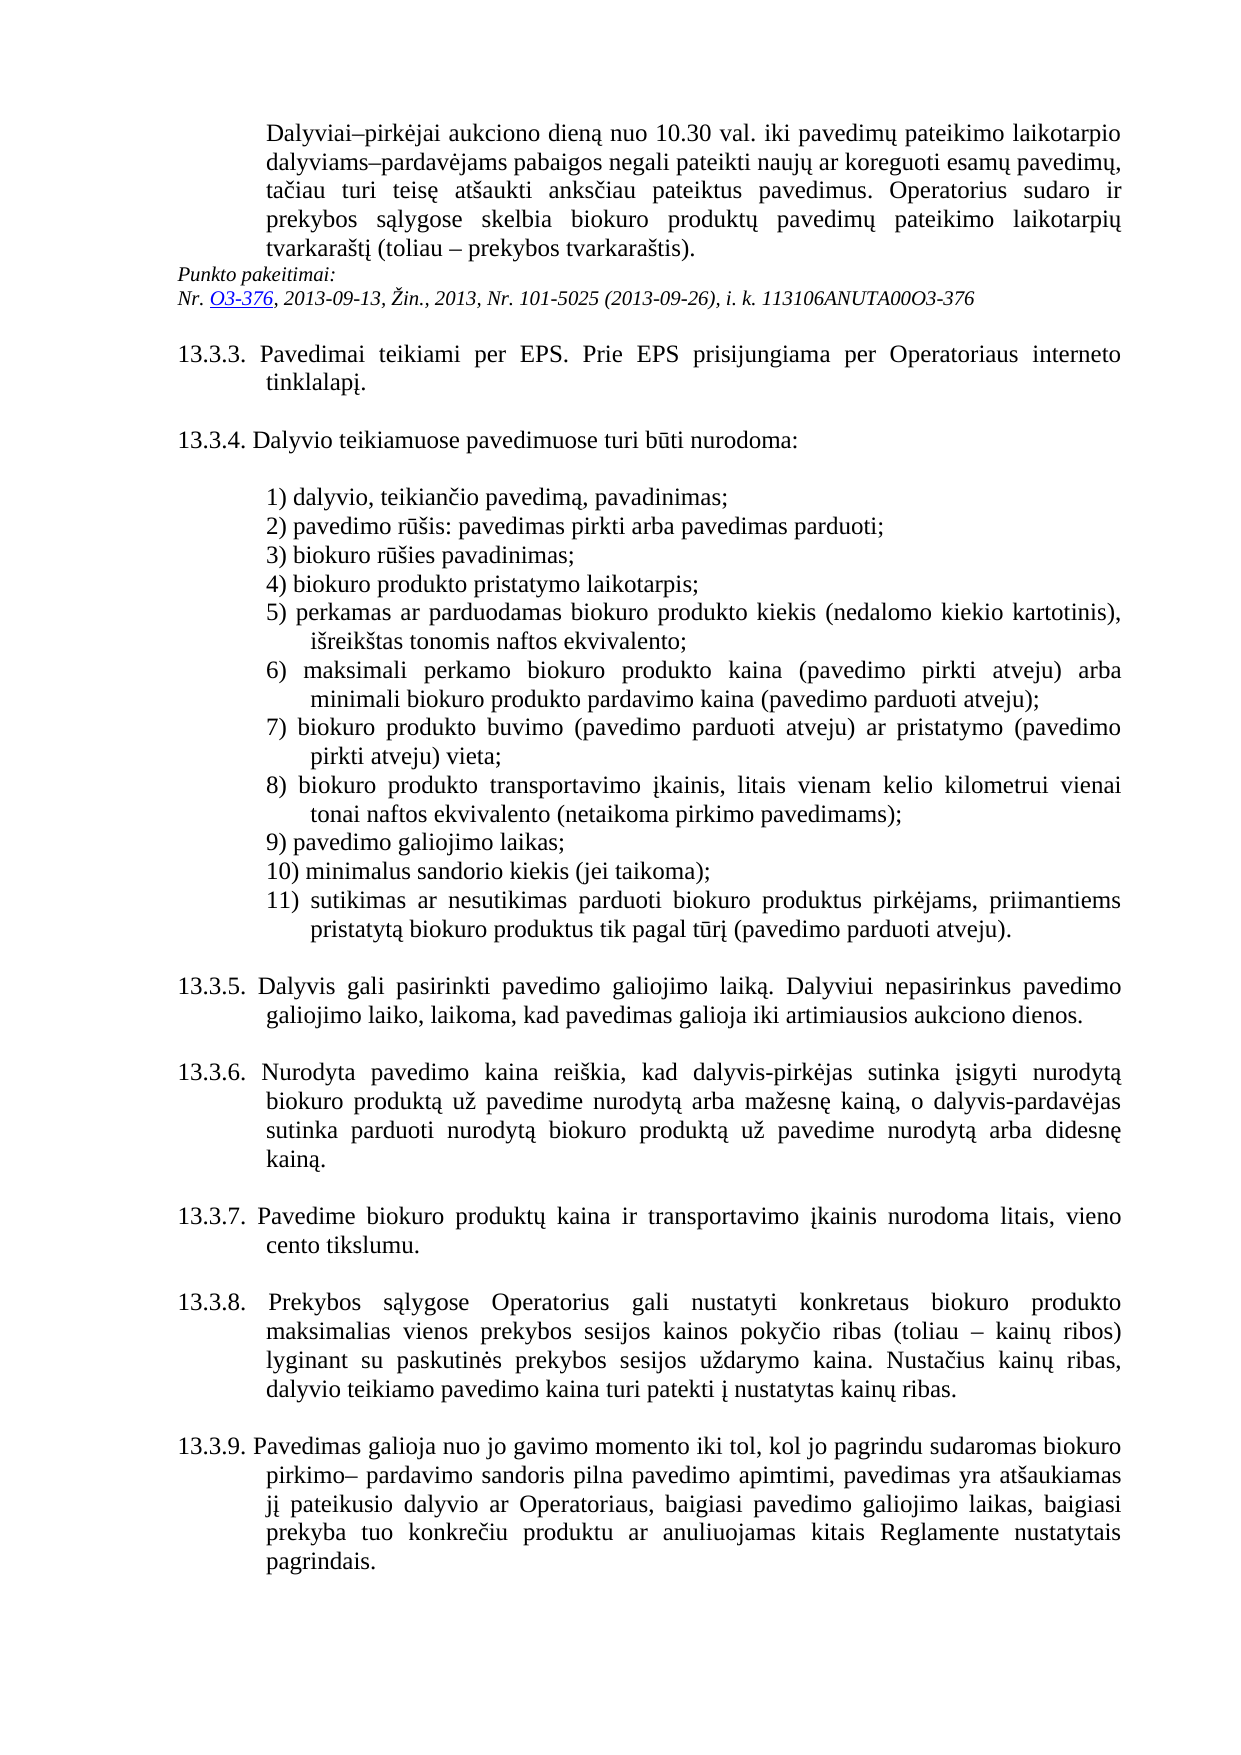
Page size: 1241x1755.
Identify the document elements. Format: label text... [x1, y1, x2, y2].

text 13.3.8. Prekybos sąlygose Operatorius gali nustatyti konkretaus biokuro produkto maksimalias vienos prekybos sesijos kainos pokyčio ribas (toliau – kainų ribos) lyginant su paskutinės prekybos sesijos uždarymo kaina. Nustačius kainų ribas, dalyvio teikiamo pavedimo kaina turi patekti į nustatytas kainų ribas. [177, 1287, 1122, 1402]
text 13.3.9. Pavedimas galioja nuo jo gavimo momento iki tol, kol jo pagrindu sudaromas biokuro pirkimo– pardavimo sandoris pilna pavedimo apimtimi, pavedimas yra atšaukiamas jį pateikusio dalyvio ar Operatoriaus, baigiasi pavedimo galiojimo laikas, baigiasi prekyba tuo konkrečiu produktu ar anuliuojamas kitais Reglamente nustatytais pagrindais. [177, 1431, 1122, 1575]
text 6) maksimali perkamo biokuro produkto kaina (pavedimo pirkti atveju) arba minimali biokuro produkto pardavimo kaina (pavedimo parduoti atveju); [266, 655, 1122, 712]
text Nr. O3-376, 2013-09-13, Žin., 2013, Nr. 101-5025 (2013-09-26), i. k. 113106ANUTA00O3-376 [177, 286, 1122, 310]
text Punkto pakeitimai: [177, 262, 1122, 286]
text Dalyviai–pirkėjai aukciono dieną nuo 10.30 val. iki pavedimų pateikimo laikotarpio dalyviams–pardavėjams pabaigos negali pateikti naujų ar koreguoti esamų pavedimų, tačiau turi teisę atšaukti anksčiau pateiktus pavedimus. Operatorius sudaro ir prekybos sąlygose skelbia biokuro produktų pavedimų pateikimo laikotarpių tvarkaraštį (toliau – prekybos tvarkaraštis). [177, 118, 1122, 262]
text 11) sutikimas ar nesutikimas parduoti biokuro produktus pirkėjams, priimantiems pristatytą biokuro produktus tik pagal tūrį (pavedimo parduoti atveju). [266, 885, 1122, 942]
text 4) biokuro produkto pristatymo laikotarpis; [266, 569, 1122, 597]
text 10) minimalus sandorio kiekis (jei taikoma); [266, 856, 1122, 885]
text 3) biokuro rūšies pavadinimas; [266, 540, 1122, 569]
text 7) biokuro produkto buvimo (pavedimo parduoti atveju) ar pristatymo (pavedimo pirkti atveju) vieta; [266, 712, 1122, 770]
text 1) dalyvio, teikiančio pavedimą, pavadinimas; [266, 482, 1122, 511]
text 8) biokuro produkto transportavimo įkainis, litais vienam kelio kilometrui vienai tonai naftos ekvivalento (netaikoma pirkimo pavedimams); [266, 770, 1122, 827]
text 13.3.3. Pavedimai teikiami per EPS. Prie EPS prisijungiama per Operatoriaus interneto tinklalapį. [177, 339, 1122, 396]
text 13.3.7. Pavedime biokuro produktų kaina ir transportavimo įkainis nurodoma litais, vieno cento tikslumu. [177, 1201, 1122, 1259]
text 2) pavedimo rūšis: pavedimas pirkti arba pavedimas parduoti; [266, 511, 1122, 540]
text 5) perkamas ar parduodamas biokuro produkto kiekis (nedalomo kiekio kartotinis), išreikštas tonomis naftos ekvivalento; [266, 597, 1122, 655]
text 13.3.6. Nurodyta pavedimo kaina reiškia, kad dalyvis-pirkėjas sutinka įsigyti nurodytą biokuro produktą už pavedime nurodytą arba mažesnę kainą, o dalyvis-pardavėjas sutinka parduoti nurodytą biokuro produktą už pavedime nurodytą arba didesnę kainą. [177, 1057, 1122, 1172]
text 13.3.4. Dalyvio teikiamuose pavedimuose turi būti nurodoma: [177, 425, 1122, 454]
text 13.3.5. Dalyvis gali pasirinkti pavedimo galiojimo laiką. Dalyviui nepasirinkus pavedimo galiojimo laiko, laikoma, kad pavedimas galioja iki artimiausios aukciono dienos. [177, 971, 1122, 1029]
text 9) pavedimo galiojimo laikas; [266, 827, 1122, 856]
